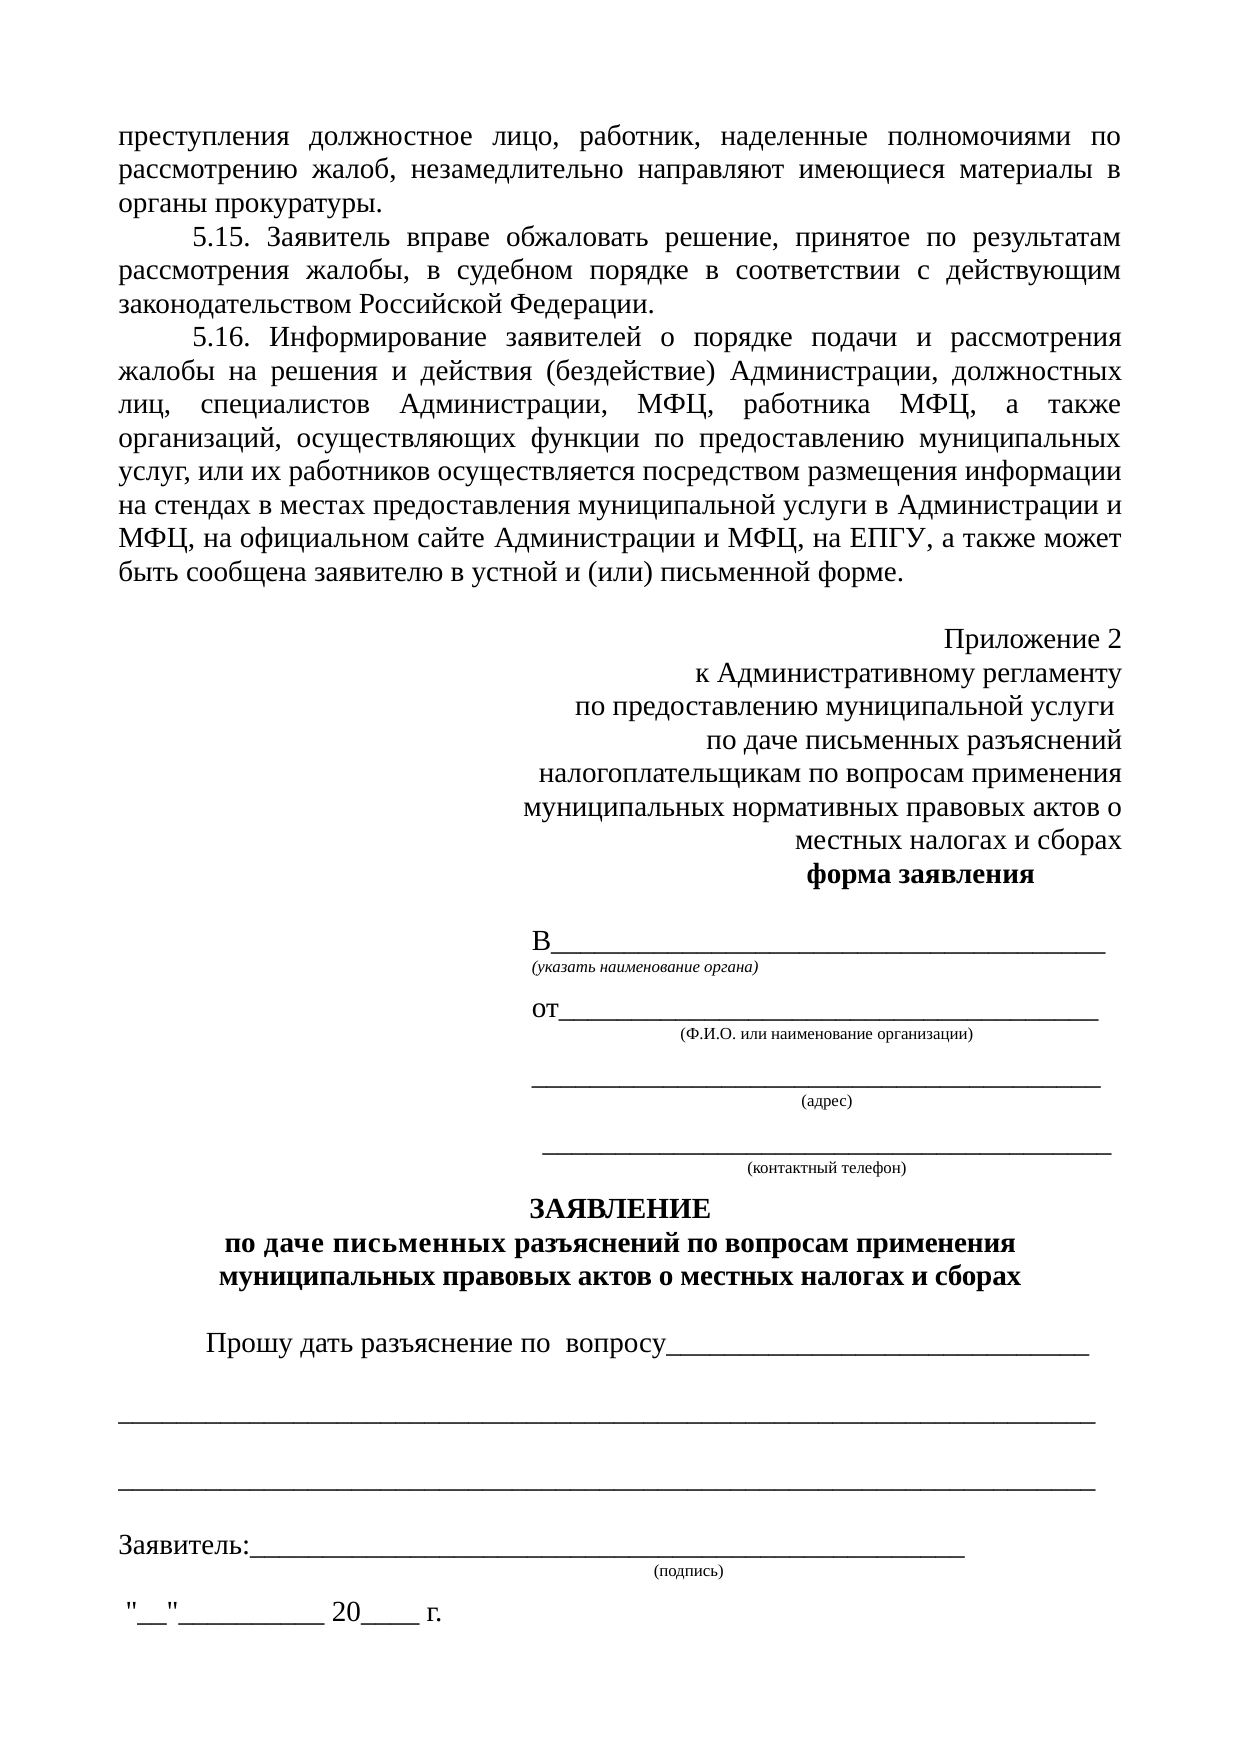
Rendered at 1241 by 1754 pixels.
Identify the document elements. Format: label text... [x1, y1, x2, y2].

text (Ф.И.О. или наименование организации) [118, 1024, 1122, 1057]
text Прошу дать разъяснение по вопросу_____________________________ [118, 1326, 1122, 1359]
text (адрес) [118, 1091, 1122, 1124]
text от_____________________________________ [118, 990, 1122, 1024]
text муниципальных правовых актов о местных налогах и сборах [118, 1258, 1122, 1292]
text В______________________________________ [118, 923, 1122, 957]
text преступления должностное лицо, работник, наделенные полномочиями по рассмотрению жалоб, незамедлительно направляют имеющиеся материалы в органы прокуратуры. [118, 118, 1122, 219]
text 5.15. Заявитель вправе обжаловать решение, принятое по результатам рассмотрения жалобы, в судебном порядке в соответствии с действующим законодательством Российской Федерации. [118, 219, 1122, 319]
text форма заявления [118, 856, 1122, 889]
text Заявитель:_________________________________________________ (подпись) [118, 1527, 1122, 1594]
text "__"__________ 20____ г. [118, 1594, 1122, 1627]
text ЗАЯВЛЕНИЕ [118, 1191, 1122, 1225]
text ___________________________________________________________________ [118, 1460, 1122, 1493]
text _______________________________________ [118, 1124, 1122, 1158]
text к Административному регламенту [502, 655, 1122, 688]
text 5.16. Информирование заявителей о порядке подачи и рассмотрения жалобы на решения и действия (бездействие) Администрации, должностных лиц, специалистов Администрации, МФЦ, работника МФЦ, а также организаций, осуществляющих функции по предоставлению муниципальных услуг, или их работников осуществляется посредством размещения информации на стендах в местах предоставления муниципальной услуги в Администрации и МФЦ, на официальном сайте Администрации и МФЦ, на ЕПГУ, а также может быть сообщена заявителю в устной и (или) письменной форме. [118, 319, 1122, 588]
text _______________________________________ [118, 1057, 1122, 1091]
text по предоставлению муниципальной услуги [502, 688, 1122, 722]
text Приложение 2 [118, 621, 1122, 655]
text по даче письменных разъяснений налогоплательщикам по вопросам применения муниципальных нормативных правовых актов о местных налогах и сборах [502, 722, 1122, 856]
text по даче письменных разъяснений по вопросам применения [118, 1225, 1122, 1258]
text (указать наименование органа) [118, 957, 1122, 990]
text ___________________________________________________________________ [118, 1393, 1122, 1426]
text (контактный телефон) [118, 1158, 1122, 1191]
